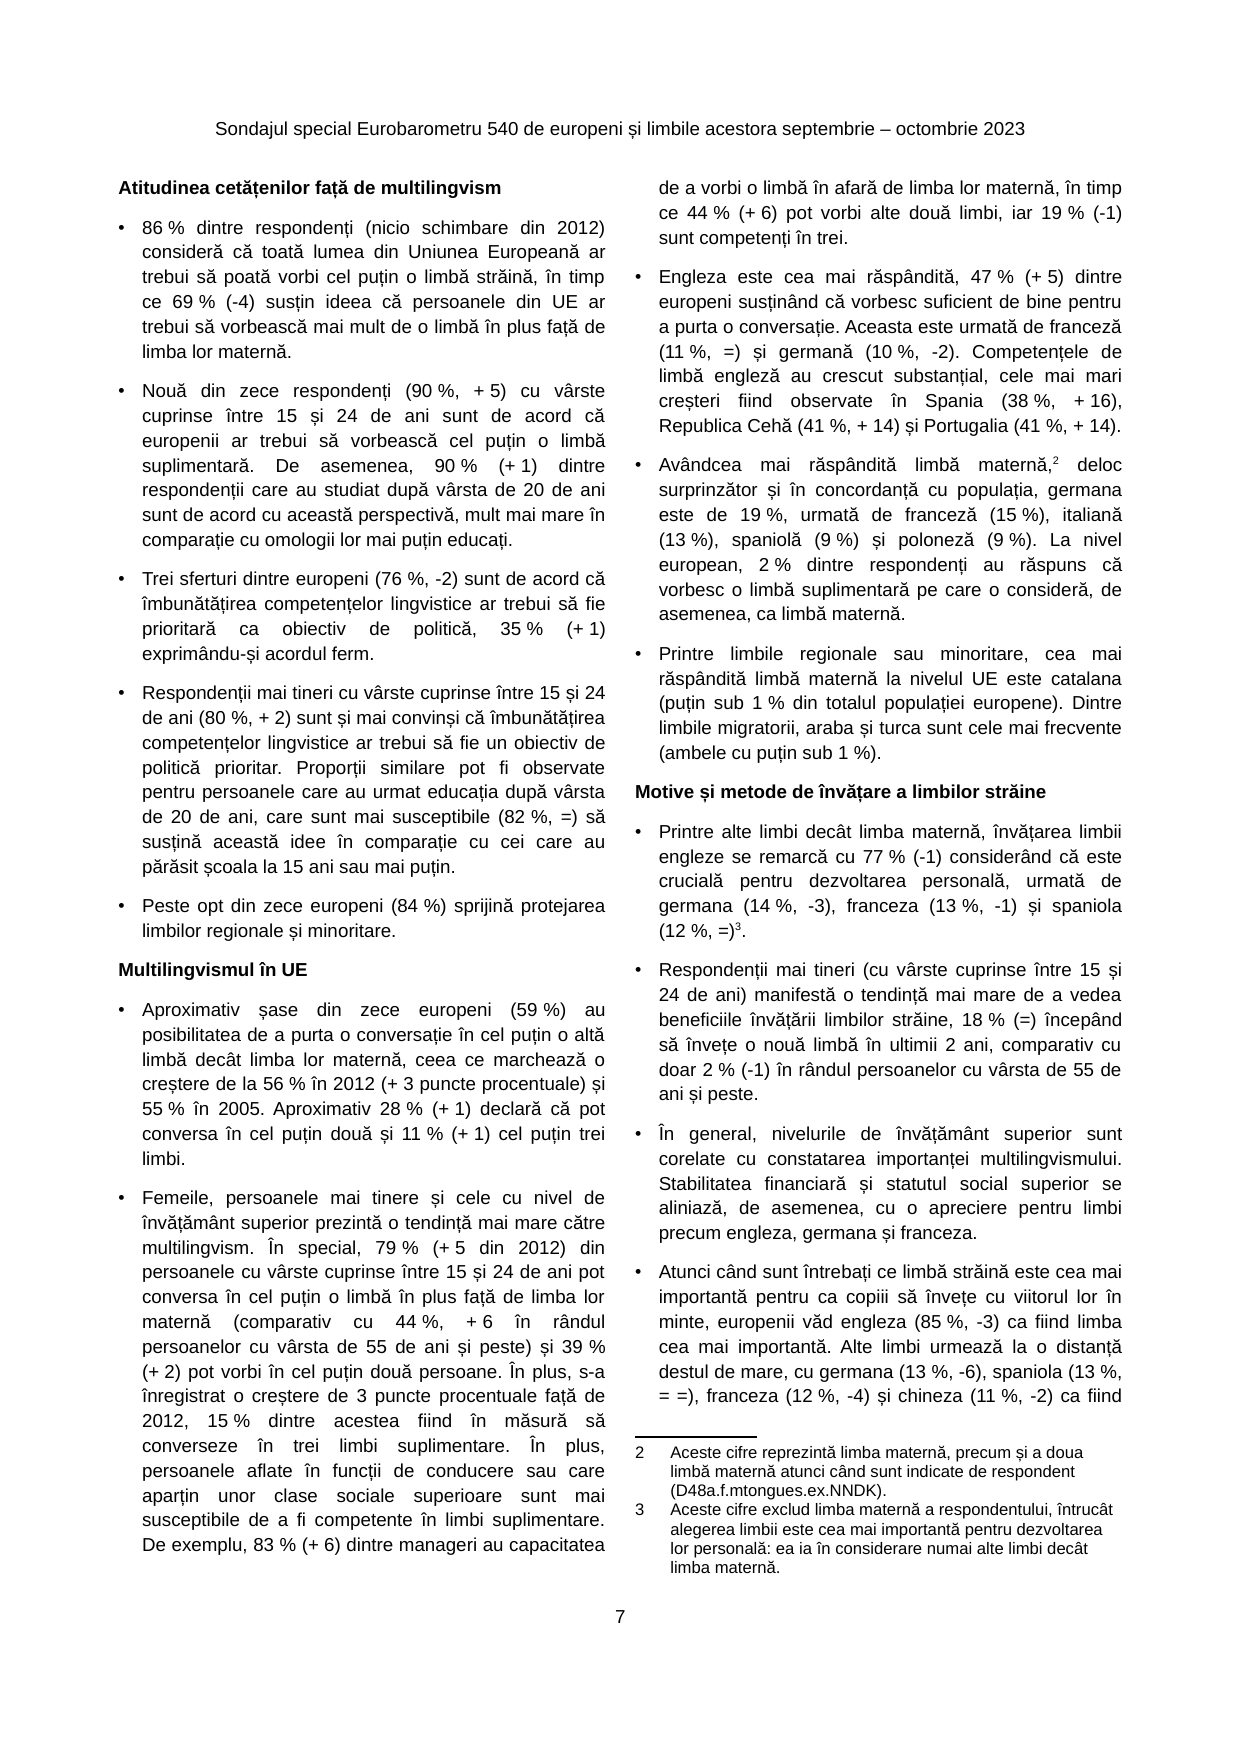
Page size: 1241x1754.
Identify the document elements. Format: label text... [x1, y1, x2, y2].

list Peste opt din zece europeni (84 %) sprijină protejarea limbilor regionale și minoritare. [118, 895, 605, 941]
list Atunci când sunt întrebați ce limbă străină este cea mai importantă pentru ca copiii să învețe cu viitorul lor în minte, europenii văd engleza (85 %, -3) ca fiind limba cea mai importantă. Alte limbi urmează la o distanță destul de mare, cu germana (13 %, -6), spaniola (13 %, = =), franceza (12 %, -4) și chineza (11 %, -2) ca fiind [635, 1261, 1122, 1407]
list În general, nivelurile de învățământ superior sunt corelate cu constatarea importanței multilingvismului. Stabilitatea financiară și statutul social superior se aliniază, de asemenea, cu o apreciere pentru limbi precum engleza, germana și franceza. [635, 1123, 1122, 1243]
list Printre limbile regionale sau minoritare, cea mai răspândită limbă maternă la nivelul UE este catalana (puțin sub 1 % din totalul populației europene). Dintre limbile migratorii, araba și turca sunt cele mai frecvente (ambele cu puțin sub 1 %). [635, 642, 1122, 763]
list de a vorbi o limbă în afară de limba lor maternă, în timp ce 44 % (+ 6) pot vorbi alte două limbi, iar 19 % (-1) sunt competenți în trei. [635, 177, 1122, 248]
list Respondenții mai tineri (cu vârste cuprinse între 15 și 24 de ani) manifestă o tendință mai mare de a vedea beneficiile învățării limbilor străine, 18 % (=) începând să învețe o nouă limbă în ultimii 2 ani, comparativ cu doar 2 % (-1) în rândul persoanelor cu vârsta de 55 de ani și peste. [635, 959, 1122, 1105]
list Printre alte limbi decât limba maternă, învățarea limbii engleze se remarcă cu 77 % (-1) considerând că este crucială pentru dezvoltarea personală, urmată de germana (14 %, -3), franceza (13 %, -1) și spaniola (12 %, =). [635, 821, 1122, 941]
list Aceste cifre reprezintă limba maternă, precum și a doua limbă maternă atunci când sunt indicate de respondent (D48a.f.mtongues.ex.NNDK). [635, 1443, 1122, 1500]
list Avândcea mai răspândită limbă maternă, deloc surprinzător și în concordanță cu populația, germana este de 19 %, urmată de franceză (15 %), italiană (13 %), spaniolă (9 %) și poloneză (9 %). La nivel european, 2 % dintre respondenți au răspuns că vorbesc o limbă suplimentară pe care o consideră, de asemenea, ca limbă maternă. [635, 454, 1122, 625]
list Nouă din zece respondenți (90 %, + 5) cu vârste cuprinse între 15 și 24 de ani sunt de acord că europenii ar trebui să vorbească cel puțin o limbă suplimentară. De asemenea, 90 % (+ 1) dintre respondenții care au studiat după vârsta de 20 de ani sunt de acord cu această perspectivă, mult mai mare în comparație cu omologii lor mai puțin educați. [118, 380, 605, 550]
text Motive și metode de învățare a limbilor străine [635, 781, 1122, 803]
list Engleza este cea mai răspândită, 47 % (+ 5) dintre europeni susținând că vorbesc suficient de bine pentru a purta o conversație. Aceasta este urmată de franceză (11 %, =) și germană (10 %, -2). Competențele de limbă engleză au crescut substanțial, cele mai mari creșteri fiind observate în Spania (38 %, + 16), Republica Cehă (41 %, + 14) și Portugalia (41 %, + 14). [635, 266, 1122, 436]
text Multilingvismul în UE [118, 959, 605, 981]
list Aceste cifre exclud limba maternă a respondentului, întrucât alegerea limbii este cea mai importantă pentru dezvoltarea lor personală: ea ia în considerare numai alte limbi decât limba maternă. [635, 1500, 1122, 1577]
list Aproximativ șase din zece europeni (59 %) au posibilitatea de a purta o conversație în cel puțin o altă limbă decât limba lor maternă, ceea ce marchează o creștere de la 56 % în 2012 (+ 3 puncte procentuale) și 55 % în 2005. Aproximativ 28 % (+ 1) declară că pot conversa în cel puțin două și 11 % (+ 1) cel puțin trei limbi. [118, 999, 605, 1169]
list Trei sferturi dintre europeni (76 %, -2) sunt de acord că îmbunătățirea competențelor lingvistice ar trebui să fie prioritară ca obiectiv de politică, 35 % (+ 1) exprimându-și acordul ferm. [118, 568, 605, 664]
text Atitudinea cetățenilor față de multilingvism [118, 177, 605, 199]
list Femeile, persoanele mai tinere și cele cu nivel de învățământ superior prezintă o tendință mai mare către multilingvism. În special, 79 % (+ 5 din 2012) din persoanele cu vârste cuprinse între 15 și 24 de ani pot conversa în cel puțin o limbă în plus față de limba lor maternă (comparativ cu 44 %, + 6 în rândul persoanelor cu vârsta de 55 de ani și peste) și 39 % (+ 2) pot vorbi în cel puțin două persoane. În plus, s-a înregistrat o creștere de 3 puncte procentuale față de 2012, 15 % dintre acestea fiind în măsură să converseze în trei limbi suplimentare. În plus, persoanele aflate în funcții de conducere sau care aparțin unor clase sociale superioare sunt mai susceptibile de a fi competente în limbi suplimentare. De exemplu, 83 % (+ 6) dintre manageri au capacitatea [118, 1187, 605, 1556]
list 86 % dintre respondenți (nicio schimbare din 2012) consideră că toată lumea din Uniunea Europeană ar trebui să poată vorbi cel puțin o limbă străină, în timp ce 69 % (-4) susțin ideea că persoanele din UE ar trebui să vorbească mai mult de o limbă în plus față de limba lor maternă. [118, 216, 605, 362]
list Respondenții mai tineri cu vârste cuprinse între 15 și 24 de ani (80 %, + 2) sunt și mai convinși că îmbunătățirea competențelor lingvistice ar trebui să fie un obiectiv de politică prioritar. Proporții similare pot fi observate pentru persoanele care au urmat educația după vârsta de 20 de ani, care sunt mai susceptibile (82 %, =) să susțină această idee în comparație cu cei care au părăsit școala la 15 ani sau mai puțin. [118, 682, 605, 877]
